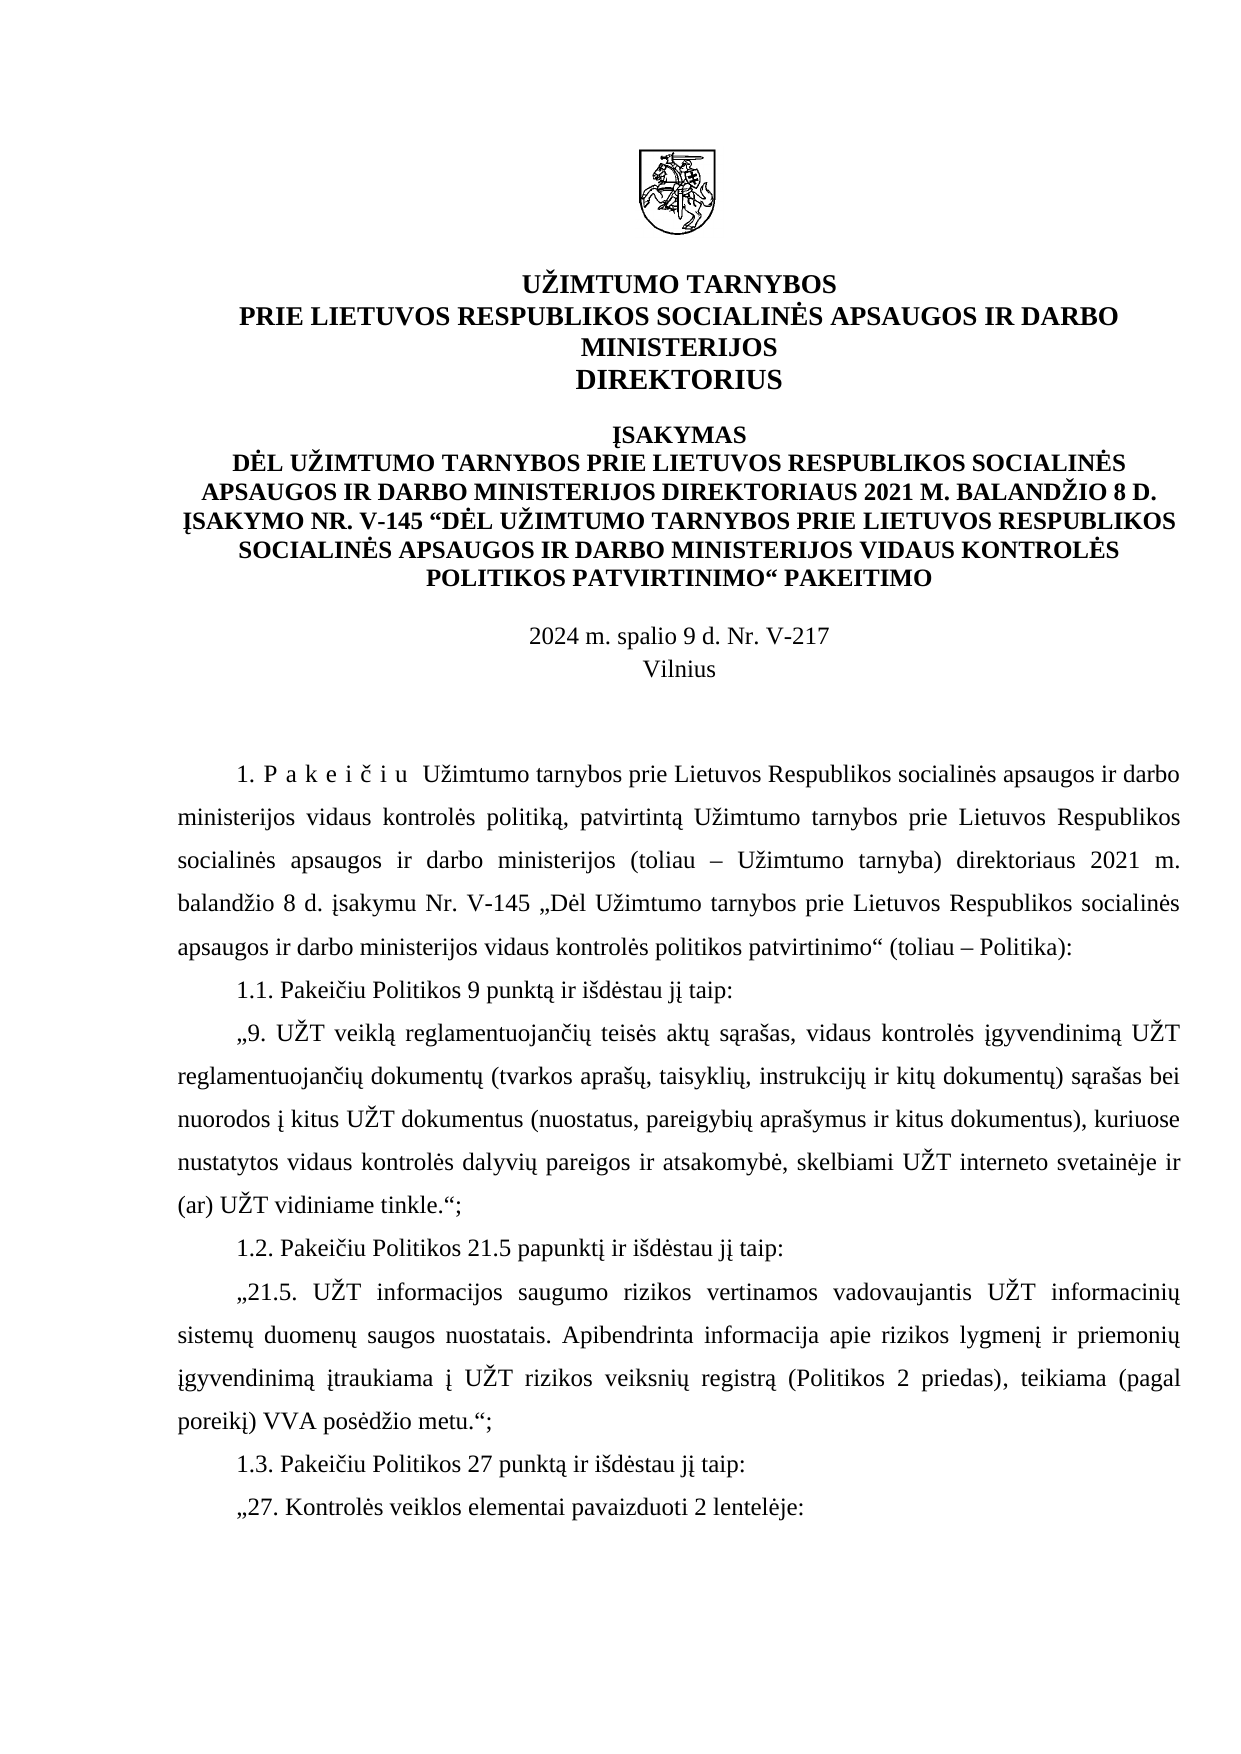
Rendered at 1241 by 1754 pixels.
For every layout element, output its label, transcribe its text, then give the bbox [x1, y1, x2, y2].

text 2024 m. spalio 9 d. Nr. V-217 [177, 621, 1181, 650]
text 1.2. Pakeičiu Politikos 21.5 papunktį ir išdėstau jį taip: [177, 1233, 1181, 1262]
text 1.Pakeičiu Užimtumo tarnybos prie Lietuvos Respublikos socialinės apsaugos ir darbo ministerijos vidaus kontrolės politiką, patvirtintą Užimtumo tarnybos prie Lietuvos Respublikos socialinės apsaugos ir darbo ministerijos (toliau – Užimtumo tarnyba) direktoriaus 2021 m. balandžio 8 d. įsakymu Nr. V-145 „Dėl Užimtumo tarnybos prie Lietuvos Respublikos socialinės apsaugos ir darbo ministerijos vidaus kontrolės politikos patvirtinimo“ (toliau – Politika): [177, 759, 1181, 960]
subtitle DĖL UŽIMTUMO TARNYBOS prie LIETUVOS rESPUBLIKOS socialinės apsaugos ir darbo ministerijos DIREKTORIAUS 2021 M. BALANDŽIO 8 D. ĮSAKYMO NR. V-145 “DĖL užimtumo tarnybos prie LIETUVOS RESPUBLIKOS SOCIALINĖS APSAUGOS IR DARBO MINISTERIJOS VIDAUS KONTROLĖS POLITIKOS PATVirtinimo“ PAKEITIMO [177, 448, 1181, 592]
text „21.5. UŽT informacijos saugumo rizikos vertinamos vadovaujantis UŽT informacinių sistemų duomenų saugos nuostatais. Apibendrinta informacija apie rizikos lygmenį ir priemonių įgyvendinimą įtraukiama į UŽT rizikos veiksnių registrą (Politikos 2 priedas), teikiama (pagal poreikį) VVA posėdžio metu.“; [177, 1277, 1181, 1435]
text „27. Kontrolės veiklos elementai pavaizduoti 2 lentelėje: [177, 1492, 1181, 1521]
text ĮSAKYMAS [177, 420, 1181, 448]
text Vilnius [177, 654, 1181, 683]
text „9. UŽT veiklą reglamentuojančių teisės aktų sąrašas, vidaus kontrolės įgyvendinimą UŽT reglamentuojančių dokumentų (tvarkos aprašų, taisyklių, instrukcijų ir kitų dokumentų) sąrašas bei nuorodos į kitus UŽT dokumentus (nuostatus, pareigybių aprašymus ir kitus dokumentus), kuriuose nustatytos vidaus kontrolės dalyvių pareigos ir atsakomybė, skelbiami UŽT interneto svetainėje ir (ar) UŽT vidiniame tinkle.“; [177, 1018, 1181, 1219]
text 1.1. Pakeičiu Politikos 9 punktą ir išdėstau jį taip: [177, 975, 1181, 1003]
text 1.3. Pakeičiu Politikos 27 punktą ir išdėstau jį taip: [177, 1449, 1181, 1478]
text UŽIMTUMO TARNYBOS prie LIETUVOS rESPUBLIKOS socialinės apsaugos ir darbo ministerijos DIREKTORIUS [177, 269, 1181, 396]
